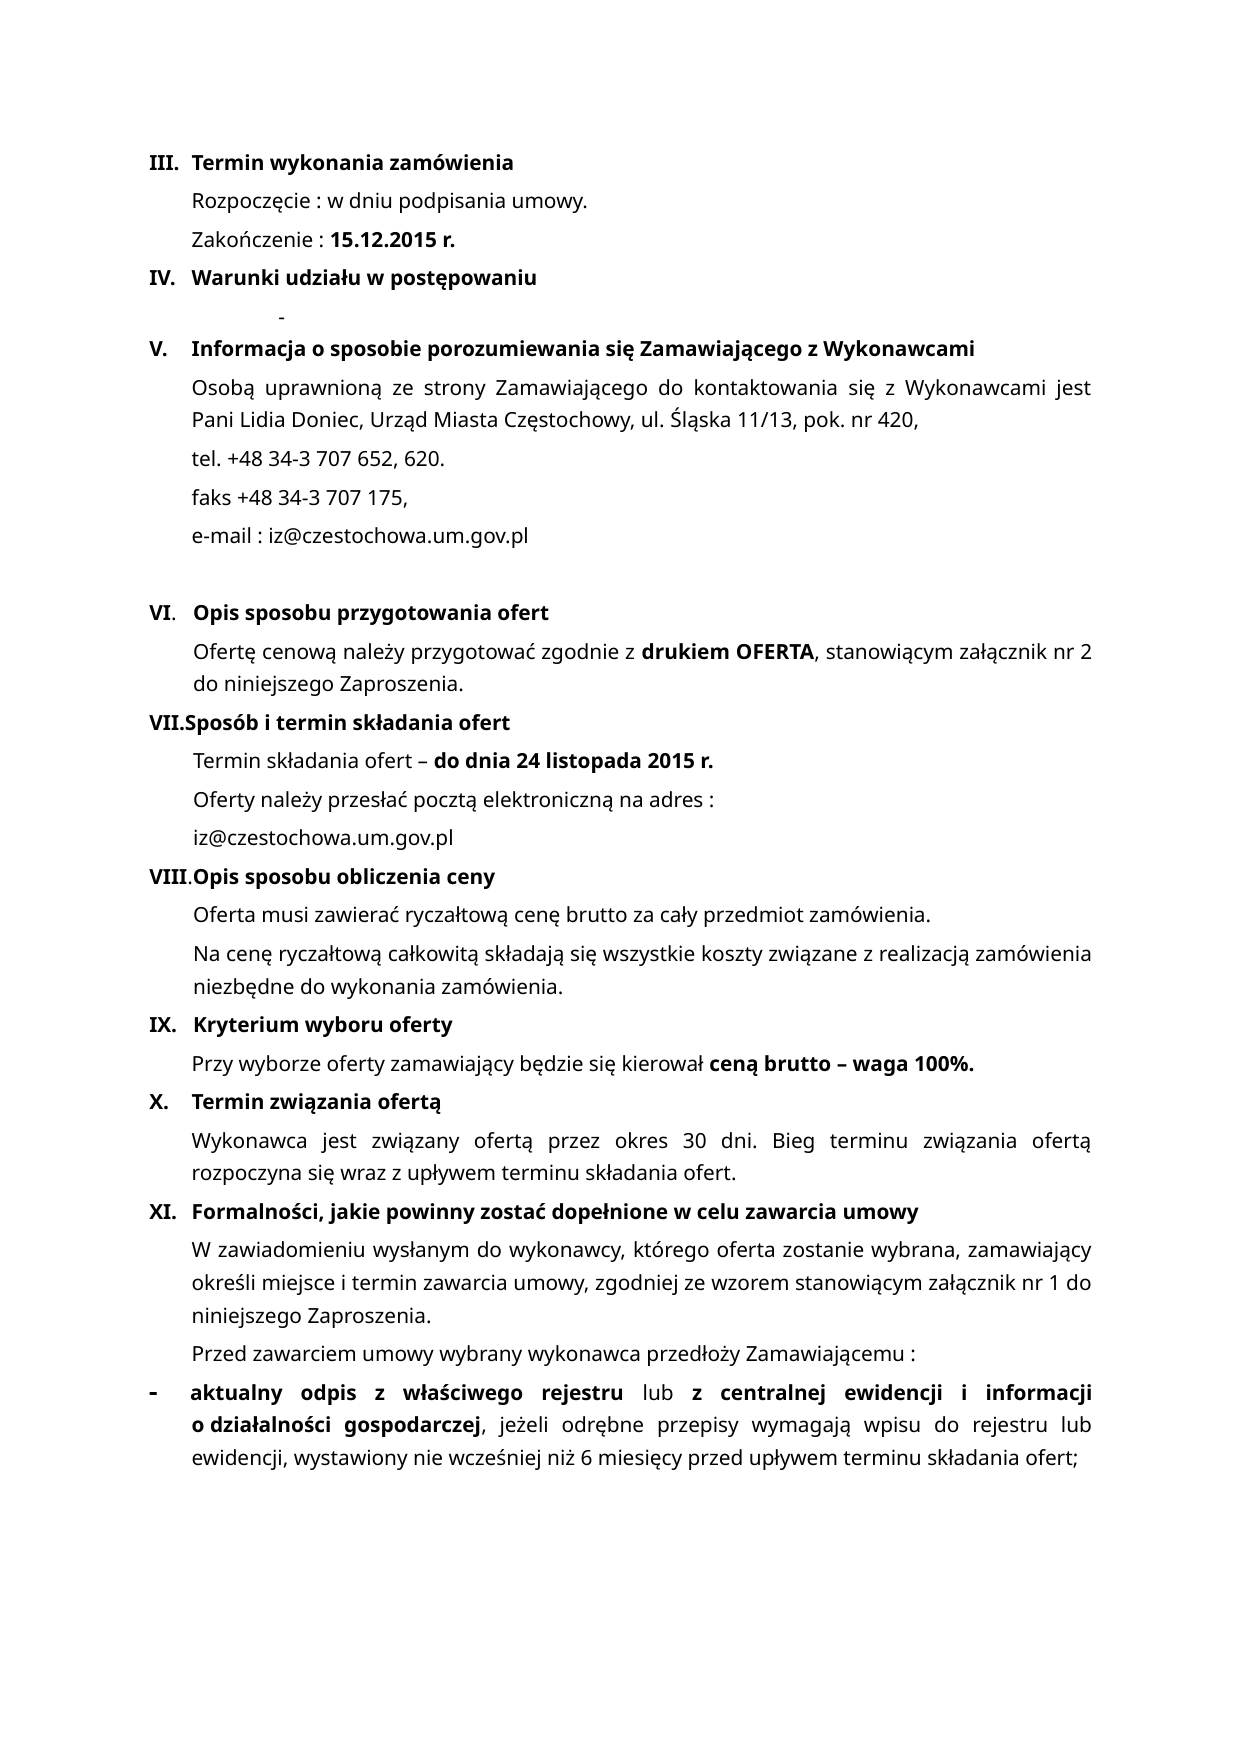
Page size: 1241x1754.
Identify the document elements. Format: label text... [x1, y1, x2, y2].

text VIII.Opis sposobu obliczenia ceny [149, 862, 1093, 891]
text III. Termin wykonania zamówienia [149, 148, 1093, 176]
text e-mail : iz@czestochowa.um.gov.pl [149, 521, 1093, 549]
text Na cenę ryczałtową całkowitą składają się wszystkie koszty związane z realizacją zamówienia niezbędne do wykonania zamówienia. [149, 939, 1093, 1000]
text IV. Warunki udziału w postępowaniu [149, 263, 1093, 292]
text Oferta musi zawierać ryczałtową cenę brutto za cały przedmiot zamówienia. [149, 901, 1093, 929]
text Przy wyborze oferty zamawiający będzie się kierował ceną brutto – waga 100%. [149, 1049, 1093, 1077]
text VI. Opis sposobu przygotowania ofert [149, 598, 1093, 627]
text - [149, 302, 1093, 330]
text XI. Formalności, jakie powinny zostać dopełnione w celu zawarcia umowy [149, 1197, 1093, 1226]
text Rozpoczęcie : w dniu podpisania umowy. [149, 186, 1093, 214]
text VII.Sposób i termin składania ofert [149, 708, 1093, 736]
text X. Termin związania ofertą [149, 1087, 1093, 1116]
list aktualny odpis z właściwego rejestru lub z centralnej ewidencji i informacji o działalności gospodarczej, jeżeli odrębne przepisy wymagają wpisu do rejestru lub ewidencji, wystawiony nie wcześniej niż 6 miesięcy przed upływem terminu składania ofert; [149, 1378, 1093, 1472]
text Termin składania ofert – do dnia 24 listopada 2015 r. [149, 746, 1093, 775]
text tel. +48 34-3 707 652, 620. [149, 444, 1093, 472]
text V. Informacja o sposobie porozumiewania się Zamawiającego z Wykonawcami [149, 334, 1093, 363]
text IX. Kryterium wyboru oferty [149, 1010, 1093, 1039]
text Ofertę cenową należy przygotować zgodnie z drukiem OFERTA, stanowiącym załącznik nr 2 do niniejszego Zaproszenia. [149, 637, 1093, 698]
text W zawiadomieniu wysłanym do wykonawcy, którego oferta zostanie wybrana, zamawiający określi miejsce i termin zawarcia umowy, zgodniej ze wzorem stanowiącym załącznik nr 1 do niniejszego Zaproszenia. [149, 1236, 1093, 1329]
text Przed zawarciem umowy wybrany wykonawca przedłoży Zamawiającemu : [149, 1339, 1093, 1368]
text Oferty należy przesłać pocztą elektroniczną na adres : [149, 785, 1093, 813]
text iz@czestochowa.um.gov.pl [149, 823, 1093, 852]
text Wykonawca jest związany ofertą przez okres 30 dni. Bieg terminu związania ofertą rozpoczyna się wraz z upływem terminu składania ofert. [149, 1126, 1093, 1187]
text faks +48 34-3 707 175, [149, 483, 1093, 511]
text Osobą uprawnioną ze strony Zamawiającego do kontaktowania się z Wykonawcami jest Pani Lidia Doniec, Urząd Miasta Częstochowy, ul. Śląska 11/13, pok. nr 420, [149, 373, 1093, 434]
text Zakończenie : 15.12.2015 r. [149, 225, 1093, 253]
